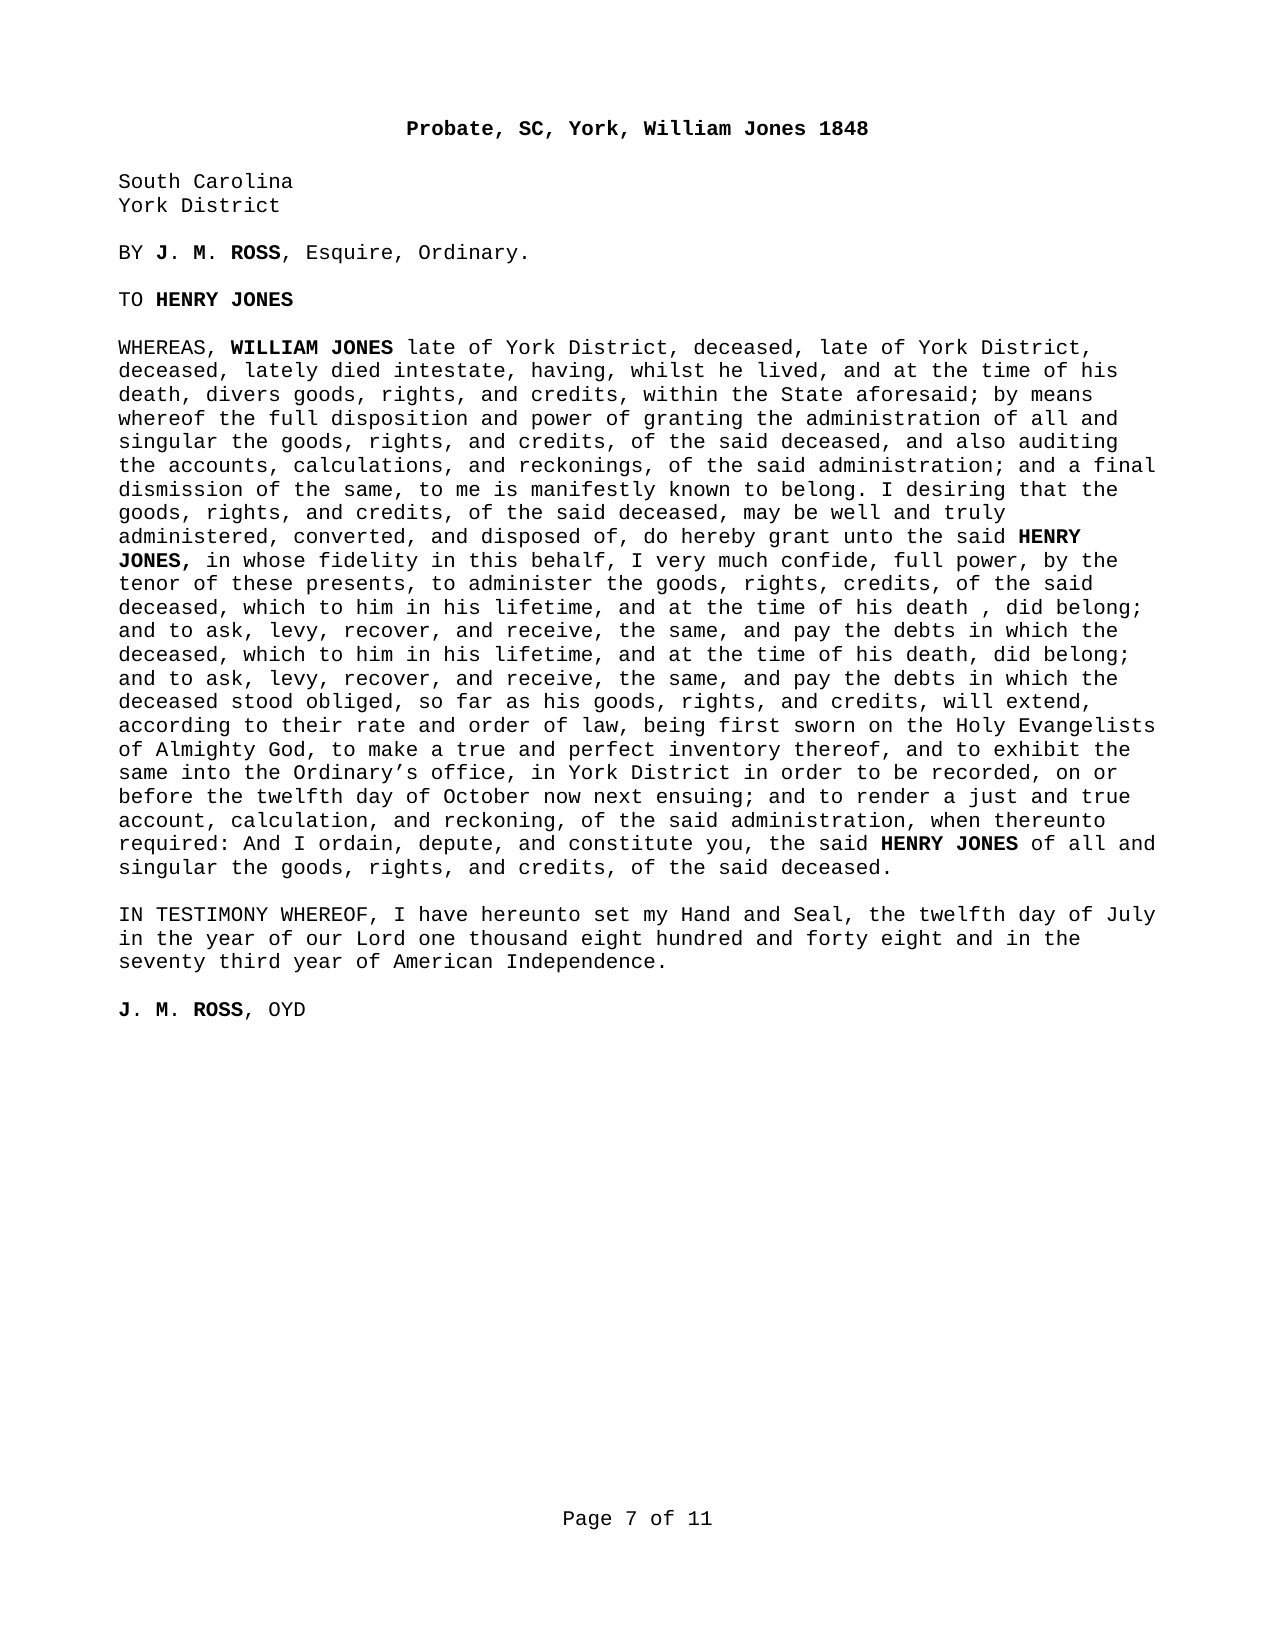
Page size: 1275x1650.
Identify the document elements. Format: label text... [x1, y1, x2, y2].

text IN TESTIMONY WHEREOF, I have hereunto set my Hand and Seal, the twelfth day of July in the year of our Lord one thousand eight hundred and forty eight and in the seventy third year of American Independence. [118, 904, 1157, 975]
text York District [118, 195, 1157, 218]
text South Carolina [118, 171, 1157, 195]
text WHEREAS, WILLIAM JONES late of York District, deceased, late of York District, deceased, lately died intestate, having, whilst he lived, and at the time of his death, divers goods, rights, and credits, within the State aforesaid; by means whereof the full disposition and power of granting the administration of all and singular the goods, rights, and credits, of the said deceased, and also auditing the accounts, calculations, and reckonings, of the said administration; and a final dismission of the same, to me is manifestly known to belong. I desiring that the goods, rights, and credits, of the said deceased, may be well and truly administered, converted, and disposed of, do hereby grant unto the said HENRY JONES, in whose fidelity in this behalf, I very much confide, full power, by the tenor of these presents, to administer the goods, rights, credits, of the said deceased, which to him in his lifetime, and at the time of his death , did belong; and to ask, levy, recover, and receive, the same, and pay the debts in which the deceased, which to him in his lifetime, and at the time of his death, did belong; and to ask, levy, recover, and receive, the same, and pay the debts in which the deceased stood obliged, so far as his goods, rights, and credits, will extend, according to their rate and order of law, being first sworn on the Holy Evangelists of Almighty God, to make a true and perfect inventory thereof, and to exhibit the same into the Ordinary’s office, in York District in order to be recorded, on or before the twelfth day of October now next ensuing; and to render a just and true account, calculation, and reckoning, of the said administration, when thereunto required: And I ordain, depute, and constitute you, the said HENRY JONES of all and singular the goods, rights, and credits, of the said deceased. [118, 337, 1157, 881]
text J. M. Ross, OYD [118, 999, 1157, 1022]
text To Henry Jones [118, 289, 1157, 313]
text By J. M. Ross, Esquire, Ordinary. [118, 242, 1157, 266]
